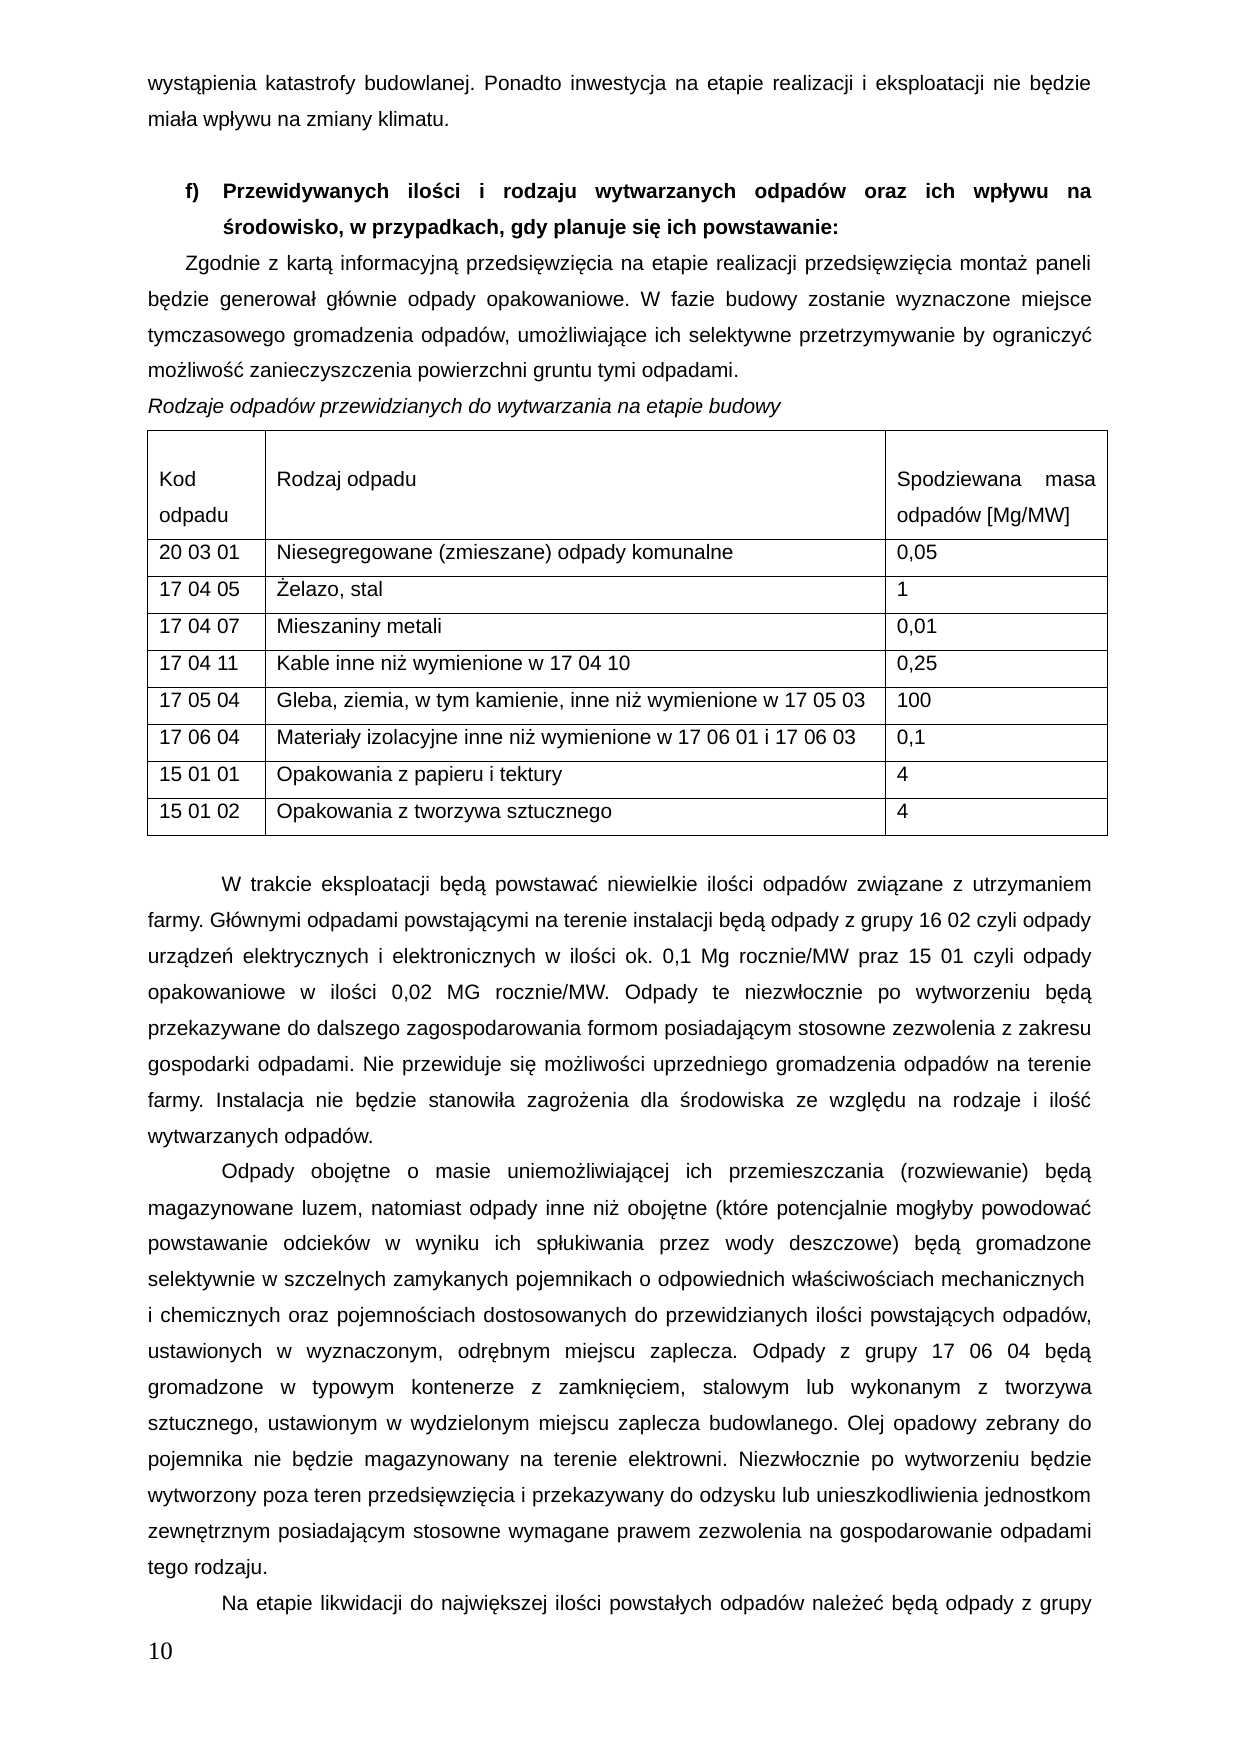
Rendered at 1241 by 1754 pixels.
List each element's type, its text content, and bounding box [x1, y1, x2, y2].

text wystąpienia katastrofy budowlanej. Ponadto inwestycja na etapie realizacji i eksploatacji nie będzie miała wpływu na zmiany klimatu. [148, 71, 1093, 131]
table_cell 0,05 [886, 540, 1107, 576]
table_cell 17 04 05 [148, 577, 265, 613]
table_cell 0,01 [886, 614, 1107, 650]
table_cell Mieszaniny metali [266, 614, 885, 650]
list Przewidywanych ilości i rodzaju wytwarzanych odpadów oraz ich wpływu na środowisko, w przypadkach, gdy planuje się ich powstawanie: [185, 179, 1093, 238]
text Odpady obojętne o masie uniemożliwiającej ich przemieszczania (rozwiewanie) będą magazynowane luzem, natomiast odpady inne niż obojętne (które potencjalnie mogłyby powodować powstawanie odcieków w wyniku ich spłukiwania przez wody deszczowe) będą gromadzone selektywnie w szczelnych zamykanych pojemnikach o odpowiednich właściwościach mechanicznych i chemicznych oraz pojemnościach dostosowanych do przewidzianych ilości powstających odpadów, ustawionych w wyznaczonym, odrębnym miejscu zaplecza. Odpady z grupy 17 06 04 będą gromadzone w typowym kontenerze z zamknięciem, stalowym lub wykonanym z tworzywa sztucznego, ustawionym w wydzielonym miejscu zaplecza budowlanego. Olej opadowy zebrany do pojemnika nie będzie magazynowany na terenie elektrowni. Niezwłocznie po wytworzeniu będzie wytworzony poza teren przedsięwzięcia i przekazywany do odzysku lub unieszkodliwienia jednostkom zewnętrznym posiadającym stosowne wymagane prawem zezwolenia na gospodarowanie odpadami tego rodzaju. [148, 1159, 1093, 1579]
table_header Spodziewana masa odpadów [Mg/MW] [886, 431, 1107, 539]
text Na etapie likwidacji do największej ilości powstałych odpadów należeć będą odpady z grupy [148, 1591, 1093, 1614]
table_cell Niesegregowane (zmieszane) odpady komunalne [266, 540, 885, 576]
table_cell 4 [886, 799, 1107, 835]
table_cell 0,1 [886, 725, 1107, 761]
table_cell 15 01 01 [148, 762, 265, 798]
table_cell Gleba, ziemia, w tym kamienie, inne niż wymienione w 17 05 03 [266, 688, 885, 724]
table_cell 15 01 02 [148, 799, 265, 835]
table_cell 1 [886, 577, 1107, 613]
text Rodzaje odpadów przewidzianych do wytwarzania na etapie budowy [148, 394, 1093, 418]
table_header Rodzaj odpadu [266, 431, 885, 539]
text W trakcie eksploatacji będą powstawać niewielkie ilości odpadów związane z utrzymaniem farmy. Głównymi odpadami powstającymi na terenie instalacji będą odpady z grupy 16 02 czyli odpady urządzeń elektrycznych i elektronicznych w ilości ok. 0,1 Mg rocznie/MW praz 15 01 czyli odpady opakowaniowe w ilości 0,02 MG rocznie/MW. Odpady te niezwłocznie po wytworzeniu będą przekazywane do dalszego zagospodarowania formom posiadającym stosowne zezwolenia z zakresu gospodarki odpadami. Nie przewiduje się możliwości uprzedniego gromadzenia odpadów na terenie farmy. Instalacja nie będzie stanowiła zagrożenia dla środowiska ze względu na rodzaje i ilość wytwarzanych odpadów. [148, 872, 1093, 1147]
table_cell Kable inne niż wymienione w 17 04 10 [266, 651, 885, 687]
table_cell Opakowania z papieru i tektury [266, 762, 885, 798]
table_cell 17 06 04 [148, 725, 265, 761]
text Zgodnie z kartą informacyjną przedsięwzięcia na etapie realizacji przedsięwzięcia montaż paneli będzie generował głównie odpady opakowaniowe. W fazie budowy zostanie wyznaczone miejsce tymczasowego gromadzenia odpadów, umożliwiające ich selektywne przetrzymywanie by ograniczyć możliwość zanieczyszczenia powierzchni gruntu tymi odpadami. [148, 251, 1093, 382]
table_cell 100 [886, 688, 1107, 724]
table_cell 17 05 04 [148, 688, 265, 724]
table_cell 4 [886, 762, 1107, 798]
table_cell Opakowania z tworzywa sztucznego [266, 799, 885, 835]
table_cell Żelazo, stal [266, 577, 885, 613]
table_cell 17 04 07 [148, 614, 265, 650]
table_header Kod odpadu [148, 431, 265, 539]
table_cell 17 04 11 [148, 651, 265, 687]
table_cell 0,25 [886, 651, 1107, 687]
table_cell Materiały izolacyjne inne niż wymienione w 17 06 01 i 17 06 03 [266, 725, 885, 761]
table_cell 20 03 01 [148, 540, 265, 576]
